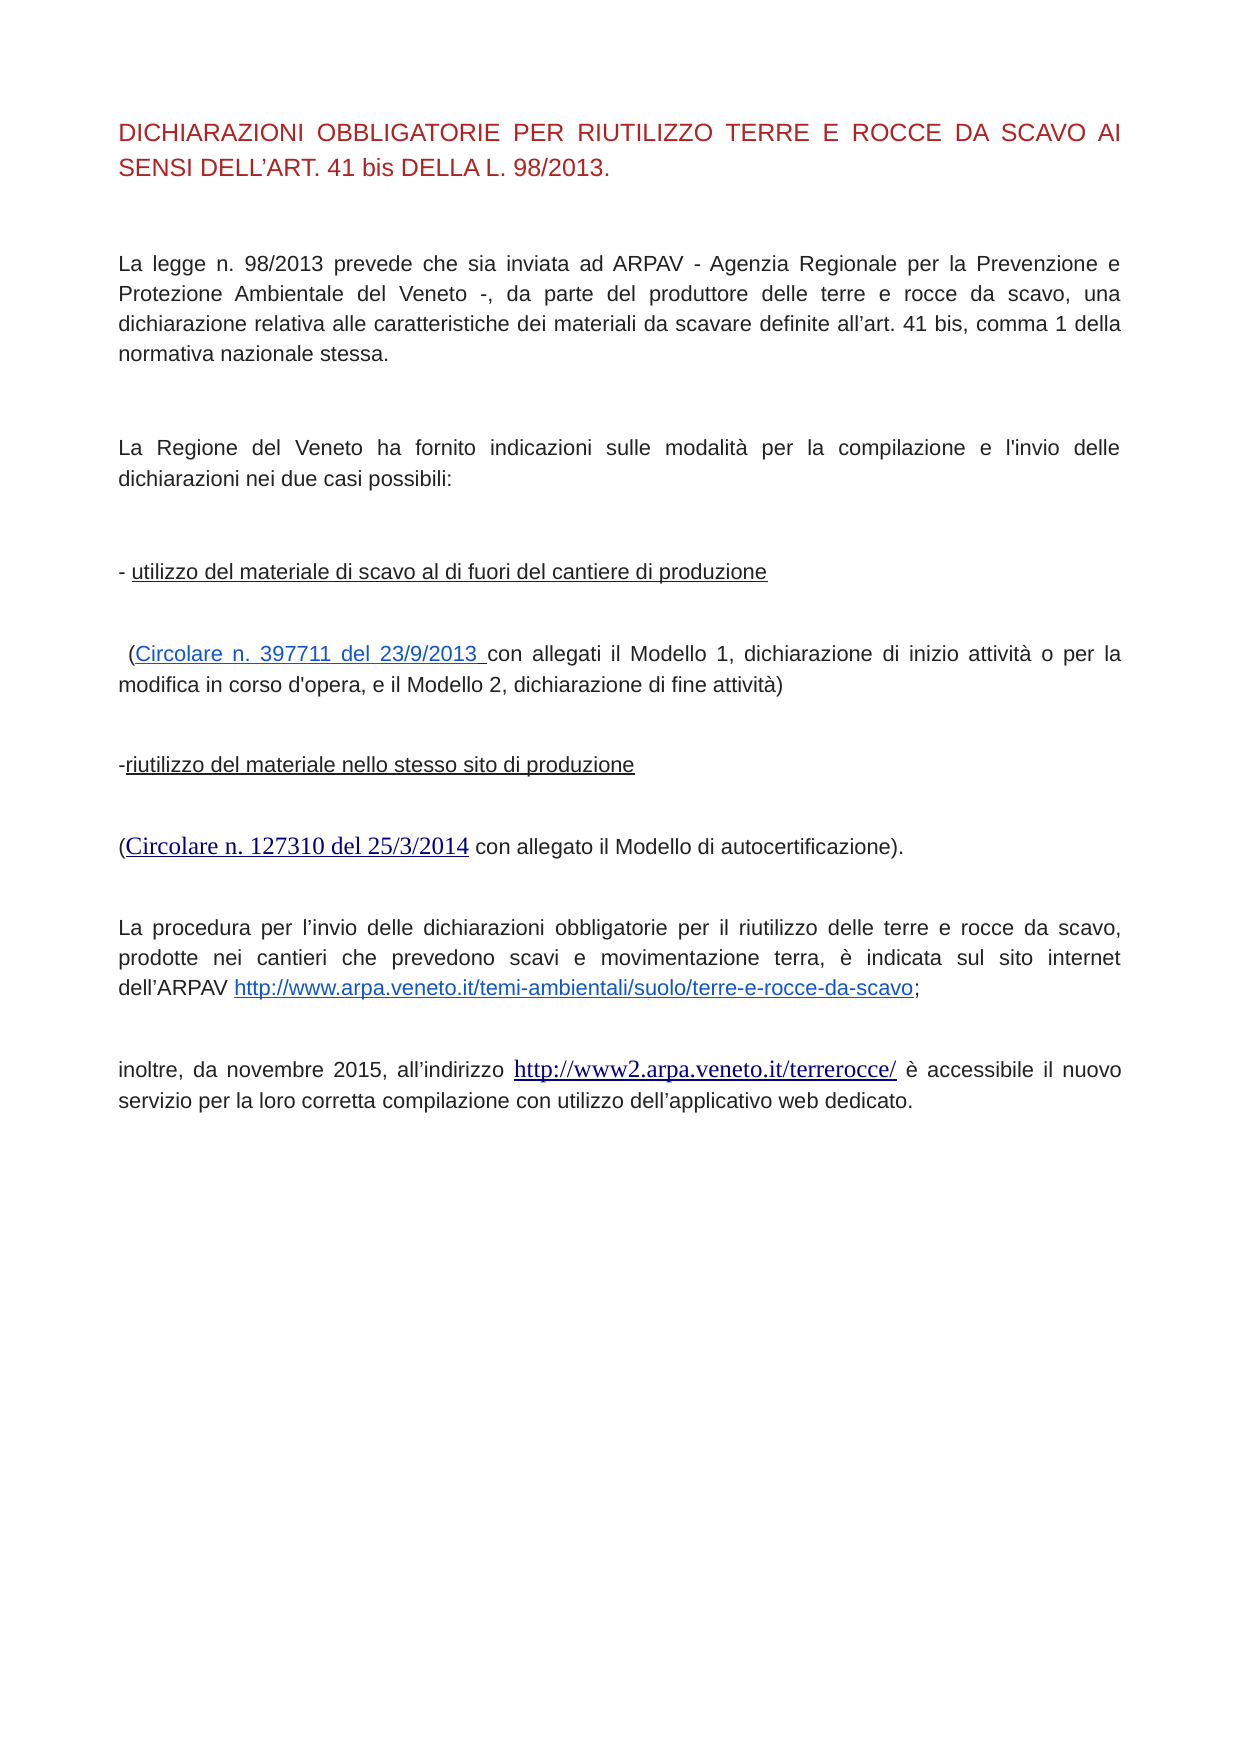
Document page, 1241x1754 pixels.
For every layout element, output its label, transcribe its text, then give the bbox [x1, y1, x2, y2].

text La Regione del Veneto ha fornito indicazioni sulle modalità per la compilazione e l'invio delle dichiarazioni nei due casi possibili: [118, 435, 1122, 491]
text La legge n. 98/2013 prevede che sia inviata ad ARPAV - Agenzia Regionale per la Prevenzione e Protezione Ambientale del Veneto -, da parte del produttore delle terre e rocce da scavo, una dichiarazione relativa alle caratteristiche dei materiali da scavare definite all’art. 41 bis, comma 1 della normativa nazionale stessa. [118, 251, 1122, 367]
text La procedura per l’invio delle dichiarazioni obbligatorie per il riutilizzo delle terre e rocce da scavo, prodotte nei cantieri che prevedono scavi e movimentazione terra, è indicata sul sito internet dell’ARPAV http://www.arpa.veneto.it/temi-ambientali/suolo/terre-e-rocce-da-scavo; [118, 914, 1122, 1000]
text DICHIARAZIONI OBBLIGATORIE PER RIUTILIZZO TERRE E ROCCE DA SCAVO AI SENSI DELL’ART. 41 bis DELLA L. 98/2013. [118, 118, 1122, 181]
text inoltre, da novembre 2015, all’indirizzo http://www2.arpa.veneto.it/terrerocce/ è accessibile il nuovo servizio per la loro corretta compilazione con utilizzo dell’applicativo web dedicato. [118, 1054, 1122, 1113]
text (Circolare n. 127310 del 25/3/2014 con allegato il Modello di autocertificazione). [118, 831, 1122, 859]
text (Circolare n. 397711 del 23/9/2013 con allegati il Modello 1, dichiarazione di inizio attività o per la modifica in corso d'opera, e il Modello 2, dichiarazione di fine attività) [118, 638, 1122, 697]
text - utilizzo del materiale di scavo al di fuori del cantiere di produzione [118, 559, 1122, 584]
text -riutilizzo del materiale nello stesso sito di produzione [118, 752, 1122, 777]
